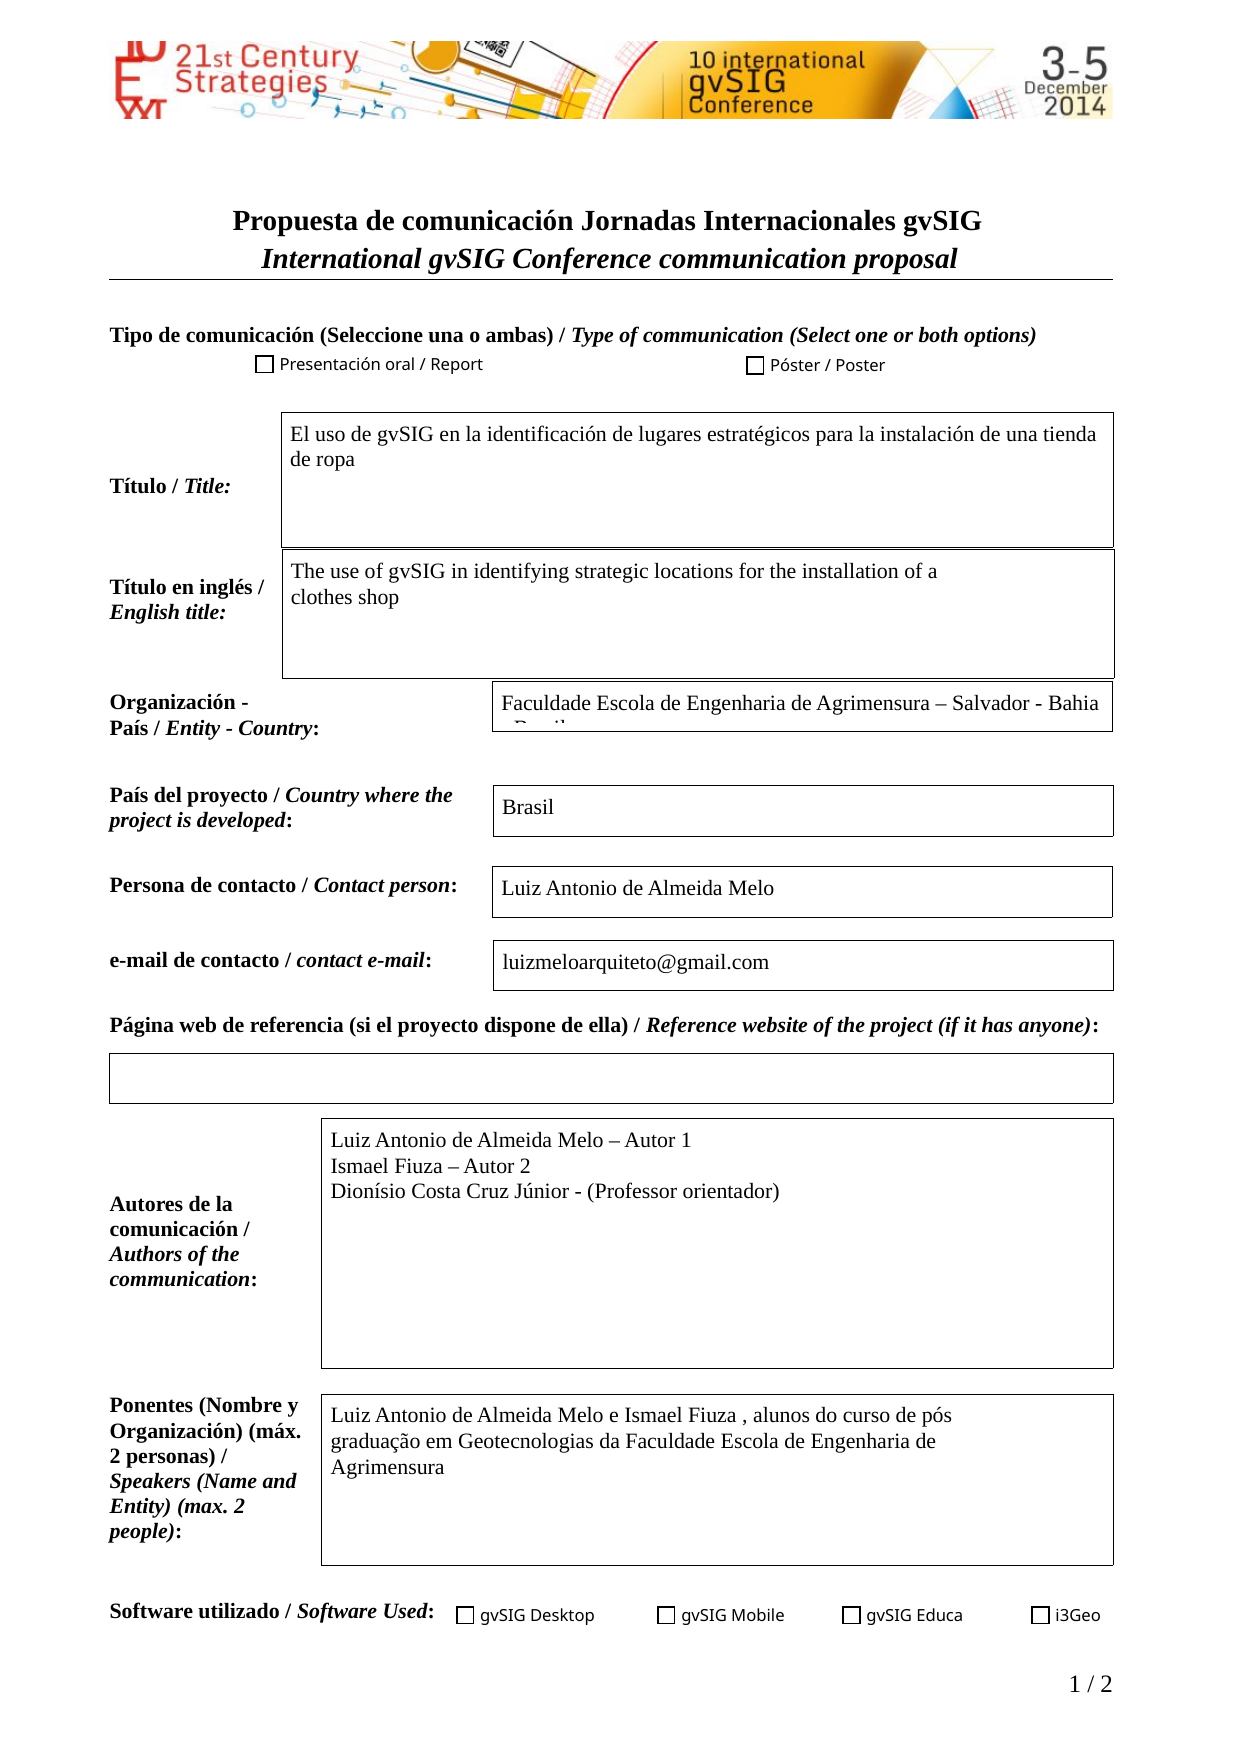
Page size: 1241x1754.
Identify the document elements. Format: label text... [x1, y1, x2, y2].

text Brasil [502, 794, 1104, 819]
text Título en inglés / English title: [109, 574, 282, 624]
text Ponentes (Nombre y Organización) (máx. 2 personas) / Speakers (Name and Entity) (max. 2 people): [109, 1392, 1113, 1544]
text Organización - País / Entity - Country: [109, 689, 1113, 740]
text Título / Title: [109, 473, 281, 498]
text Dionísio Costa Cruz Júnior - (Professor orientador) [330, 1178, 1104, 1204]
text Luiz Antonio de Almeida Melo e Ismael Fiuza , alunos do curso de pós [330, 1402, 1104, 1428]
text Software utilizado / Software Used: [109, 1598, 455, 1623]
picture [109, 41, 1113, 119]
text Luiz Antonio de Almeida Melo – Autor 1 [330, 1127, 1104, 1152]
text Autores de la comunicación / Authors of the communication: [109, 1191, 321, 1292]
text El uso de gvSIG en la identificación de lugares estratégicos para la instalación de una tienda de ropa [290, 421, 1104, 471]
text Luiz Antonio de Almeida Melo [501, 875, 1103, 900]
text Propuesta de comunicación Jornadas Internacionales gvSIG [109, 203, 1113, 236]
text Faculdade Escola de Engenharia de Agrimensura – Salvador - Bahia - Brasil [501, 689, 1103, 723]
text Persona de contacto / Contact person: [109, 872, 492, 897]
text Agrimensura [330, 1454, 1104, 1479]
text graduação em Geotecnologias da Faculdade Escola de Engenharia de [330, 1428, 1104, 1453]
text e-mail de contacto / contact e-mail: [109, 947, 493, 972]
text The use of gvSIG in identifying strategic locations for the installation of a [291, 558, 1105, 583]
text International gvSIG Conference communication proposal [109, 236, 1113, 279]
text luizmeloarquiteto@gmail.com [502, 949, 1104, 974]
text Tipo de comunicación (Seleccione una o ambas) / Type of communication (Select one or both options) [109, 322, 1113, 347]
text clothes shop [291, 584, 1105, 609]
text Ismael Fiuza – Autor 2 [330, 1153, 1104, 1178]
text País del proyecto / Country where the project is developed: [109, 782, 1113, 832]
text Página web de referencia (si el proyecto dispone de ella) / Reference website of the project (if it has anyone): [109, 1012, 1113, 1037]
